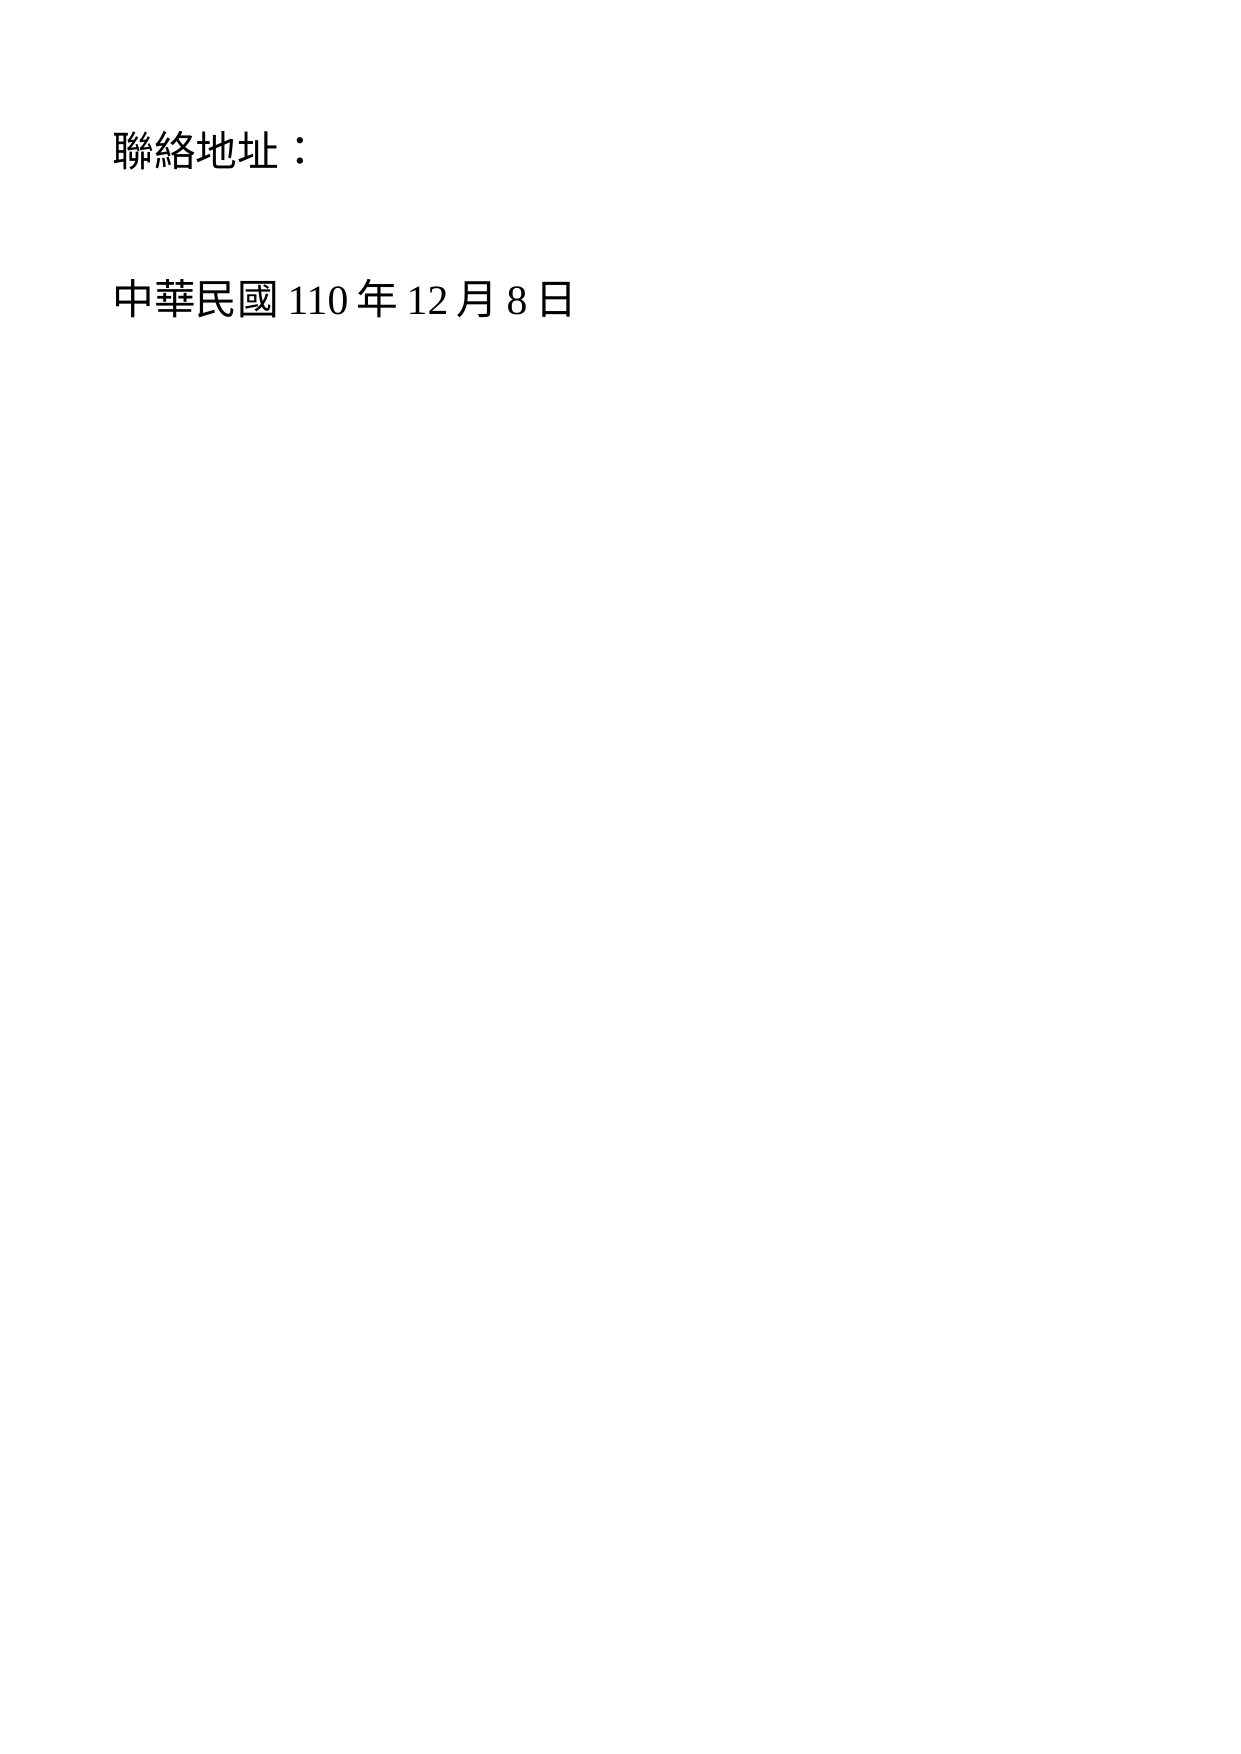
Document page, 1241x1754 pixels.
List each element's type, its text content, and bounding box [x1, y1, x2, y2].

text 聯絡地址： [112, 118, 1128, 178]
text 中華民國110年12月8日 [112, 266, 1128, 327]
